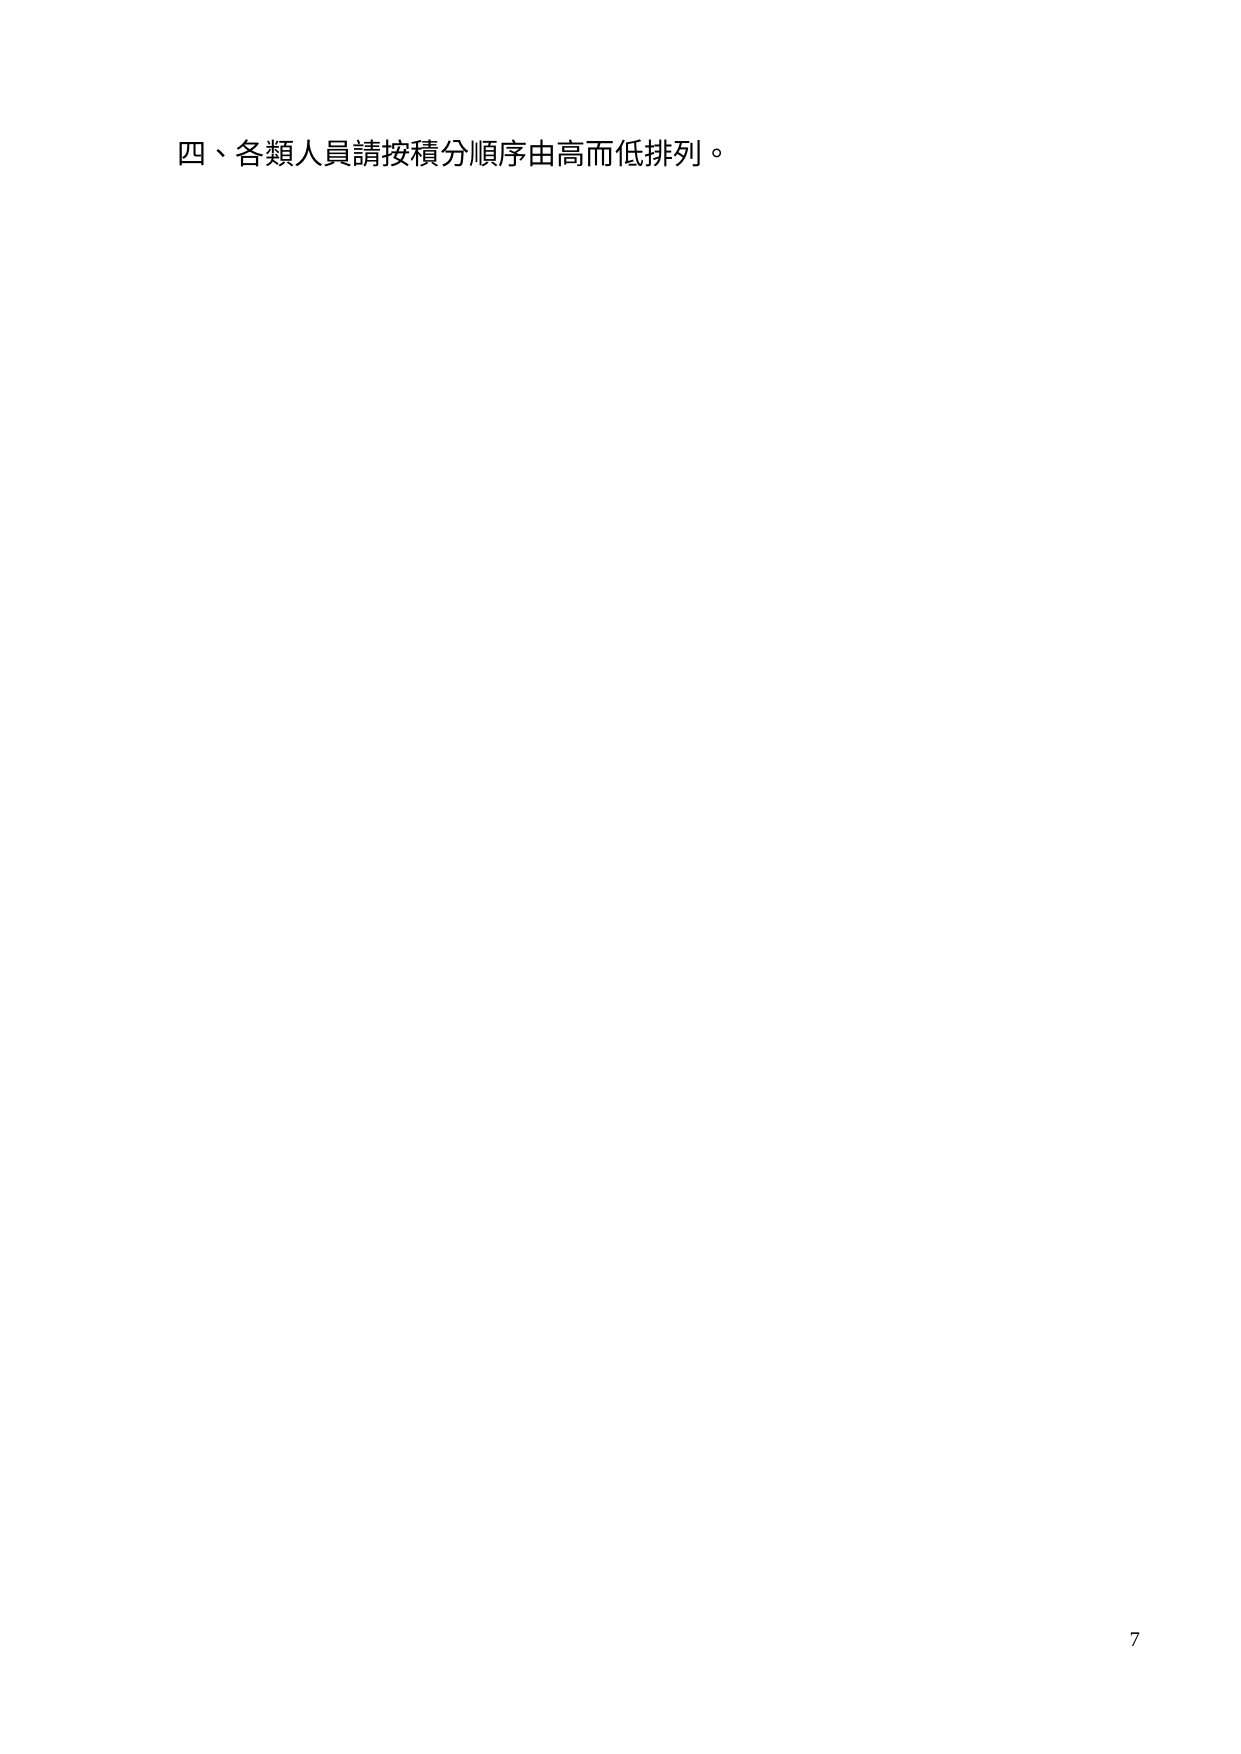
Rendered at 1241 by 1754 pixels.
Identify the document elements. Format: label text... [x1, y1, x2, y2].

text 四、各類人員請按積分順序由高而低排列。 [104, 114, 1140, 189]
